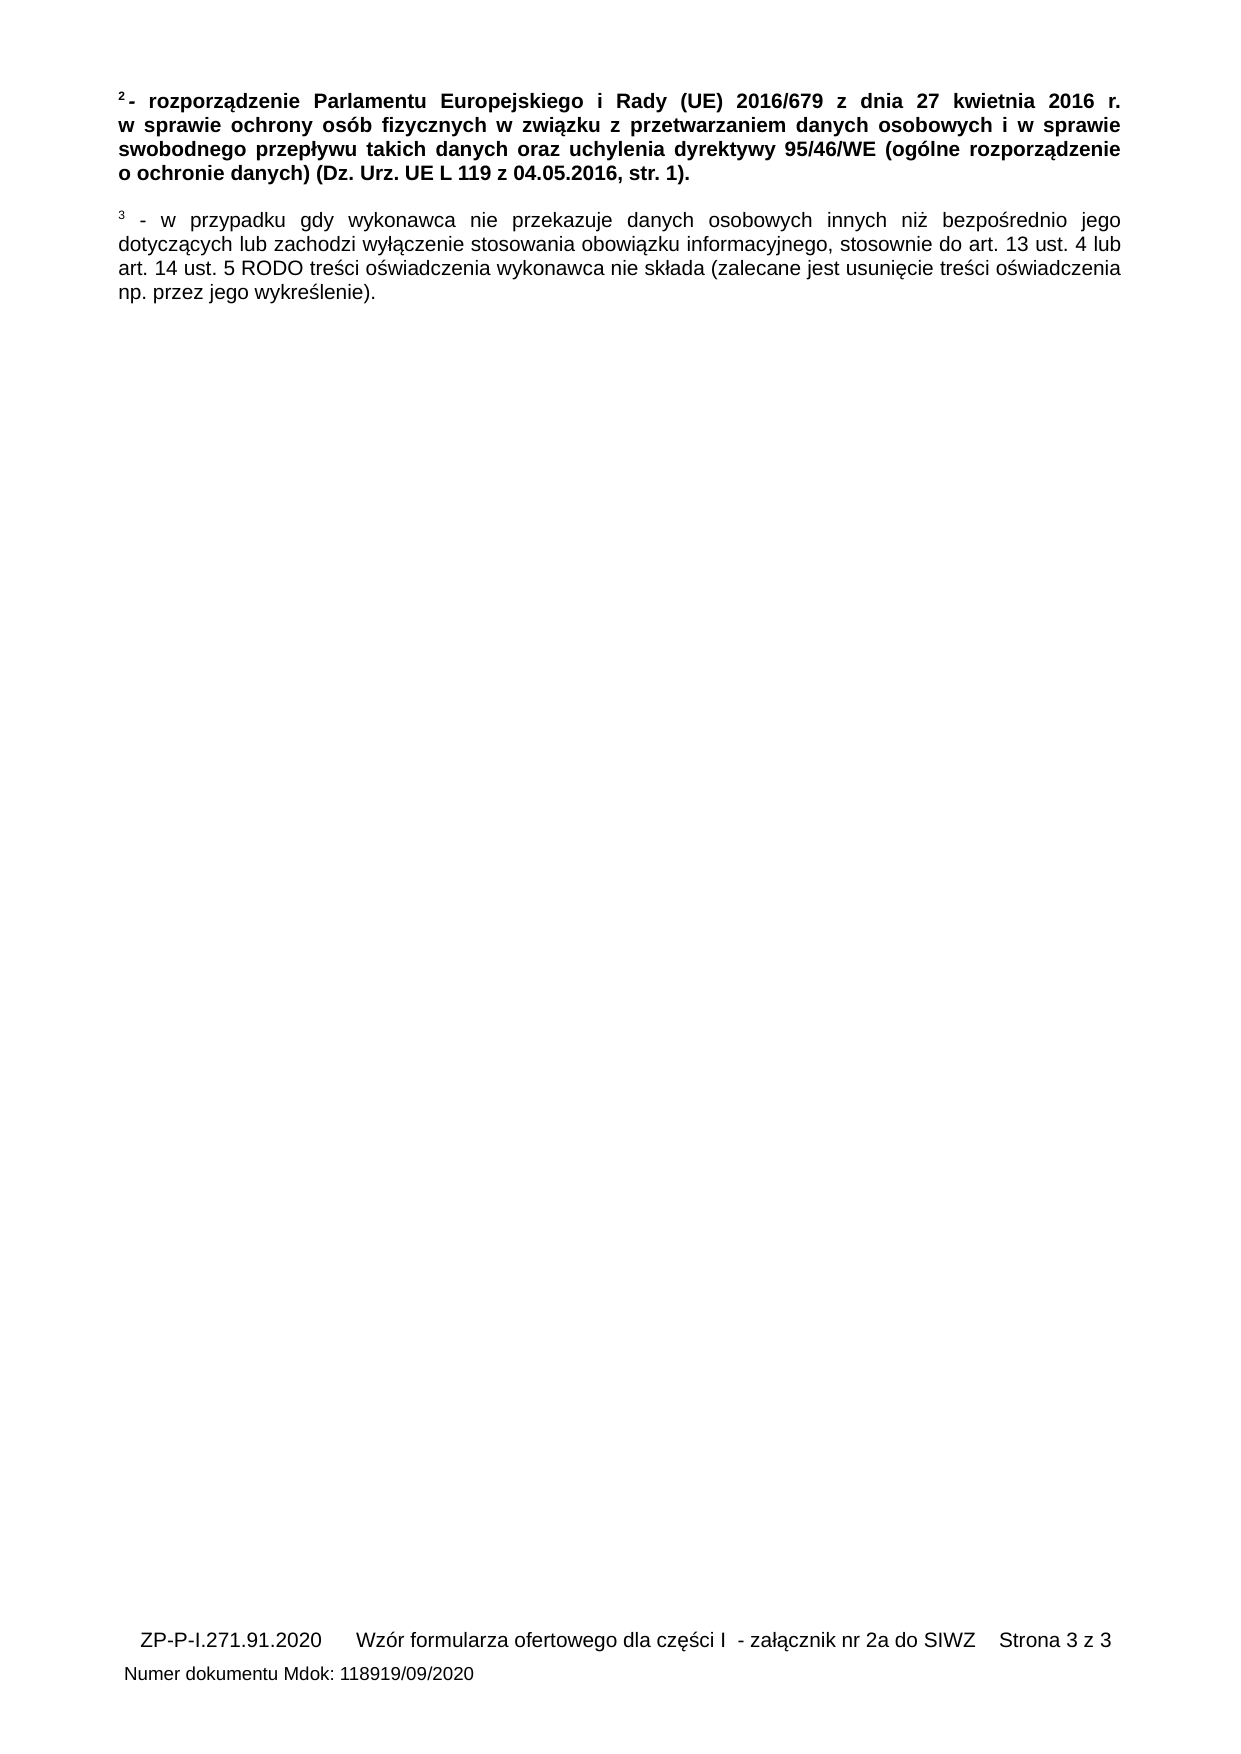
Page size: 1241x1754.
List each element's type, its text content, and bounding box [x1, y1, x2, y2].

text 2 - rozporządzenie Parlamentu Europejskiego i Rady (UE) 2016/679 z dnia 27 kwietnia 2016 r. w sprawie ochrony osób fizycznych w związku z przetwarzaniem danych osobowych i w sprawie swobodnego przepływu takich danych oraz uchylenia dyrektywy 95/46/WE (ogólne rozporządzenie o ochronie danych) (Dz. Urz. UE L 119 z 04.05.2016, str. 1). [118, 88, 1122, 184]
text 3 - w przypadku gdy wykonawca nie przekazuje danych osobowych innych niż bezpośrednio jego dotyczących lub zachodzi wyłączenie stosowania obowiązku informacyjnego, stosownie do art. 13 ust. 4 lub art. 14 ust. 5 RODO treści oświadczenia wykonawca nie składa (zalecane jest usunięcie treści oświadczenia np. przez jego wykreślenie). [118, 208, 1122, 304]
